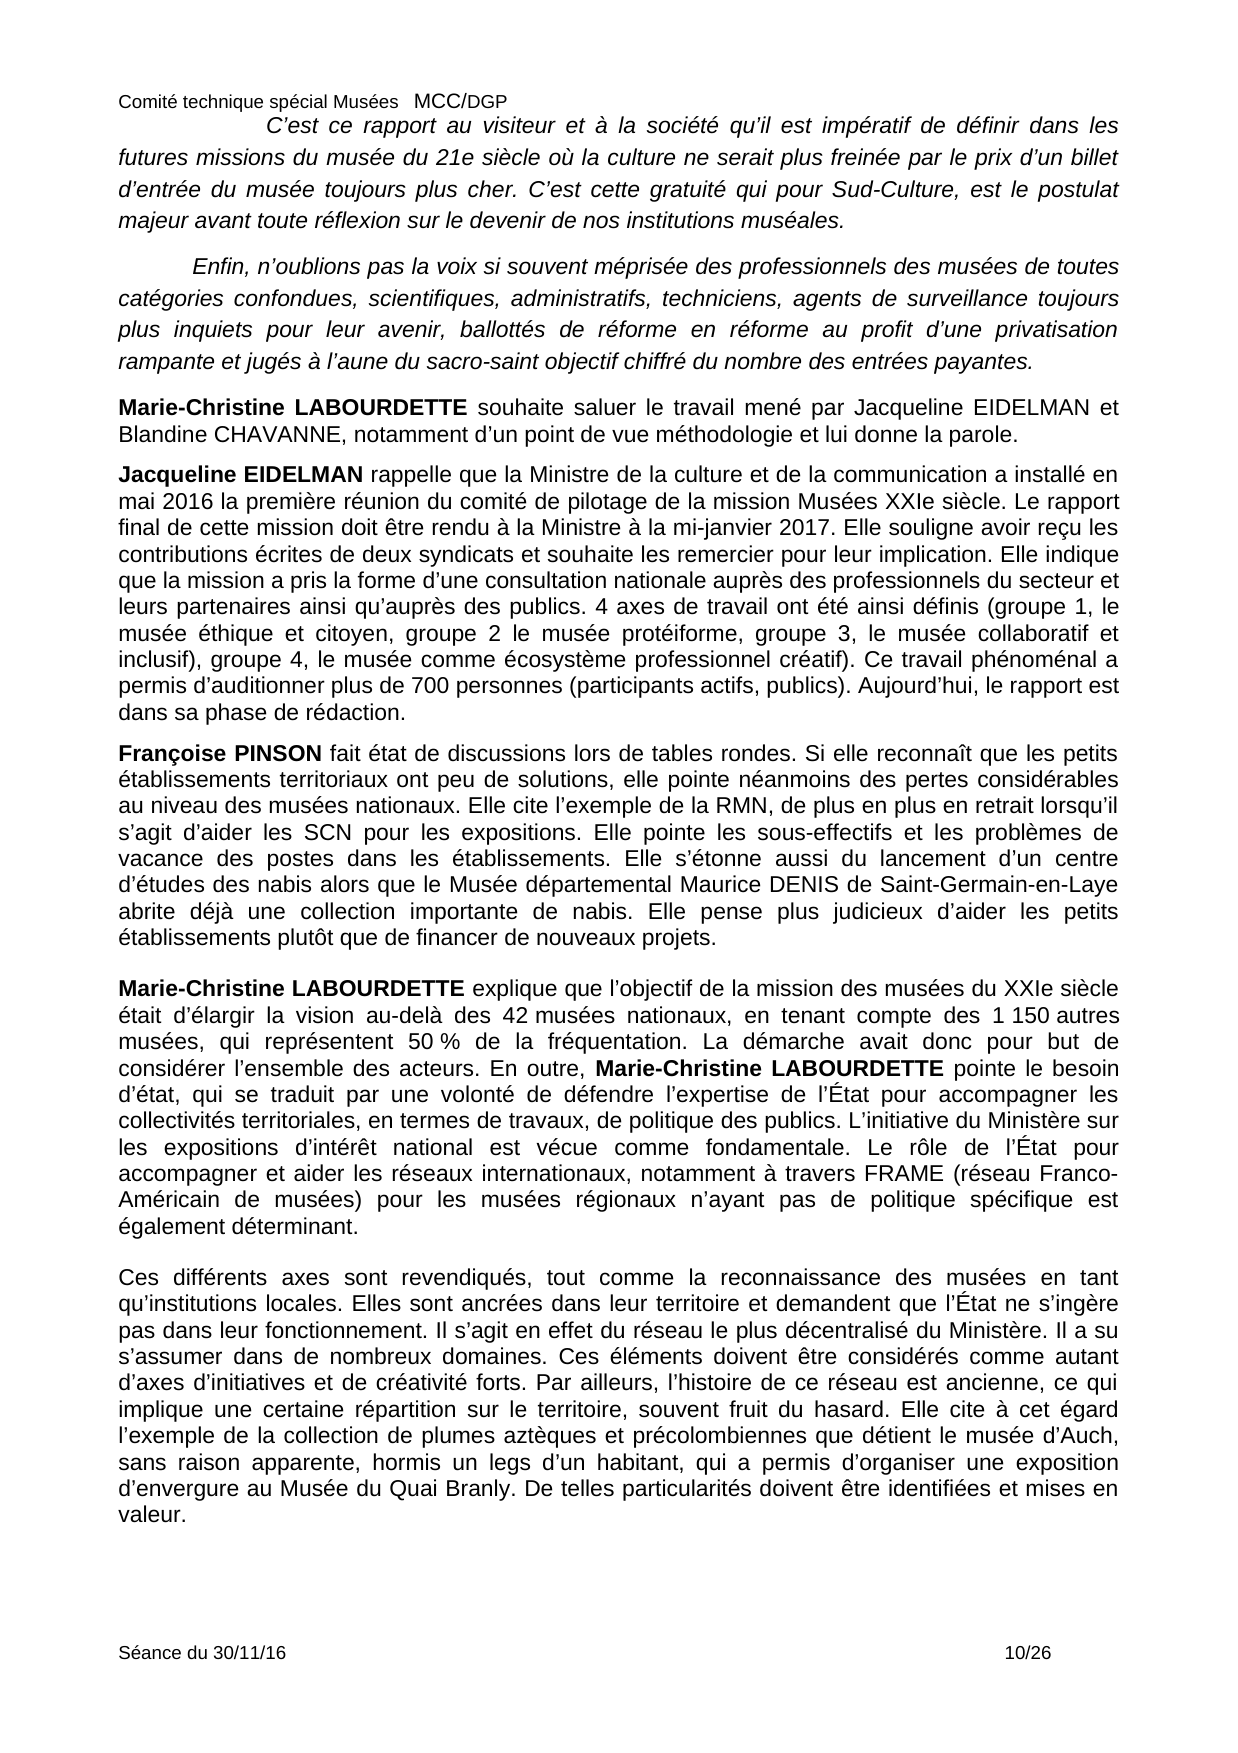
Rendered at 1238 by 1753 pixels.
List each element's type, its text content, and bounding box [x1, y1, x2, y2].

text Jacqueline EIDELMAN rappelle que la Ministre de la culture et de la communication a installé en mai 2016 la première réunion du comité de pilotage de la mission Musées XXIe siècle. Le rapport final de cette mission doit être rendu à la Ministre à la mi-janvier 2017. Elle souligne avoir reçu les contributions écrites de deux syndicats et souhaite les remercier pour leur implication. Elle indique que la mission a pris la forme d’une consultation nationale auprès des professionnels du secteur et leurs partenaires ainsi qu’auprès des publics. 4 axes de travail ont été ainsi définis (groupe 1, le musée éthique et citoyen, groupe 2 le musée protéiforme, groupe 3, le musée collaboratif et inclusif), groupe 4, le musée comme écosystème professionnel créatif). Ce travail phénoménal a permis d’auditionner plus de 700 personnes (participants actifs, publics). Aujourd’hui, le rapport est dans sa phase de rédaction. [118, 461, 1120, 725]
text Marie-Christine LABOURDETTE explique que l’objectif de la mission des musées du XXIe siècle était d’élargir la vision au-delà des 42 musées nationaux, en tenant compte des 1 150 autres musées, qui représentent 50 % de la fréquentation. La démarche avait donc pour but de considérer l’ensemble des acteurs. En outre, Marie-Christine LABOURDETTE pointe le besoin d’état, qui se traduit par une volonté de défendre l’expertise de l’État pour accompagner les collectivités territoriales, en termes de travaux, de politique des publics. L’initiative du Ministère sur les expositions d’intérêt national est vécue comme fondamentale. Le rôle de l’État pour accompagner et aider les réseaux internationaux, notamment à travers FRAME (réseau Franco-Américain de musées) pour les musées régionaux n’ayant pas de politique spécifique est également déterminant. [118, 975, 1120, 1239]
text Françoise PINSON fait état de discussions lors de tables rondes. Si elle reconnaît que les petits établissements territoriaux ont peu de solutions, elle pointe néanmoins des pertes considérables au niveau des musées nationaux. Elle cite l’exemple de la RMN, de plus en plus en retrait lorsqu’il s’agit d’aider les SCN pour les expositions. Elle pointe les sous-effectifs et les problèmes de vacance des postes dans les établissements. Elle s’étonne aussi du lancement d’un centre d’études des nabis alors que le Musée départemental Maurice DENIS de Saint-Germain-en-Laye abrite déjà une collection importante de nabis. Elle pense plus judicieux d’aider les petits établissements plutôt que de financer de nouveaux projets. [118, 739, 1120, 950]
text Enfin, n’oublions pas la voix si souvent méprisée des professionnels des musées de toutes catégories confondues, scientifiques, administratifs, techniciens, agents de surveillance toujours plus inquiets pour leur avenir, ballottés de réforme en réforme au profit d’une privatisation rampante et jugés à l’aune du sacro-saint objectif chiffré du nombre des entrées payantes. [118, 253, 1120, 374]
text Marie-Christine LABOURDETTE souhaite saluer le travail mené par Jacqueline EIDELMAN et Blandine CHAVANNE, notamment d’un point de vue méthodologie et lui donne la parole. [118, 394, 1120, 447]
text C’est ce rapport au visiteur et à la société qu’il est impératif de définir dans les futures missions du musée du 21e siècle où la culture ne serait plus freinée par le prix d’un billet d’entrée du musée toujours plus cher. C’est cette gratuité qui pour Sud-Culture, est le postulat majeur avant toute réflexion sur le devenir de nos institutions muséales. [118, 112, 1120, 233]
text Ces différents axes sont revendiqués, tout comme la reconnaissance des musées en tant qu’institutions locales. Elles sont ancrées dans leur territoire et demandent que l’État ne s’ingère pas dans leur fonctionnement. Il s’agit en effet du réseau le plus décentralisé du Ministère. Il a su s’assumer dans de nombreux domaines. Ces éléments doivent être considérés comme autant d’axes d’initiatives et de créativité forts. Par ailleurs, l’histoire de ce réseau est ancienne, ce qui implique une certaine répartition sur le territoire, souvent fruit du hasard. Elle cite à cet égard l’exemple de la collection de plumes aztèques et précolombiennes que détient le musée d’Auch, sans raison apparente, hormis un legs d’un habitant, qui a permis d’organiser une exposition d’envergure au Musée du Quai Branly. De telles particularités doivent être identifiées et mises en valeur. [118, 1264, 1120, 1527]
